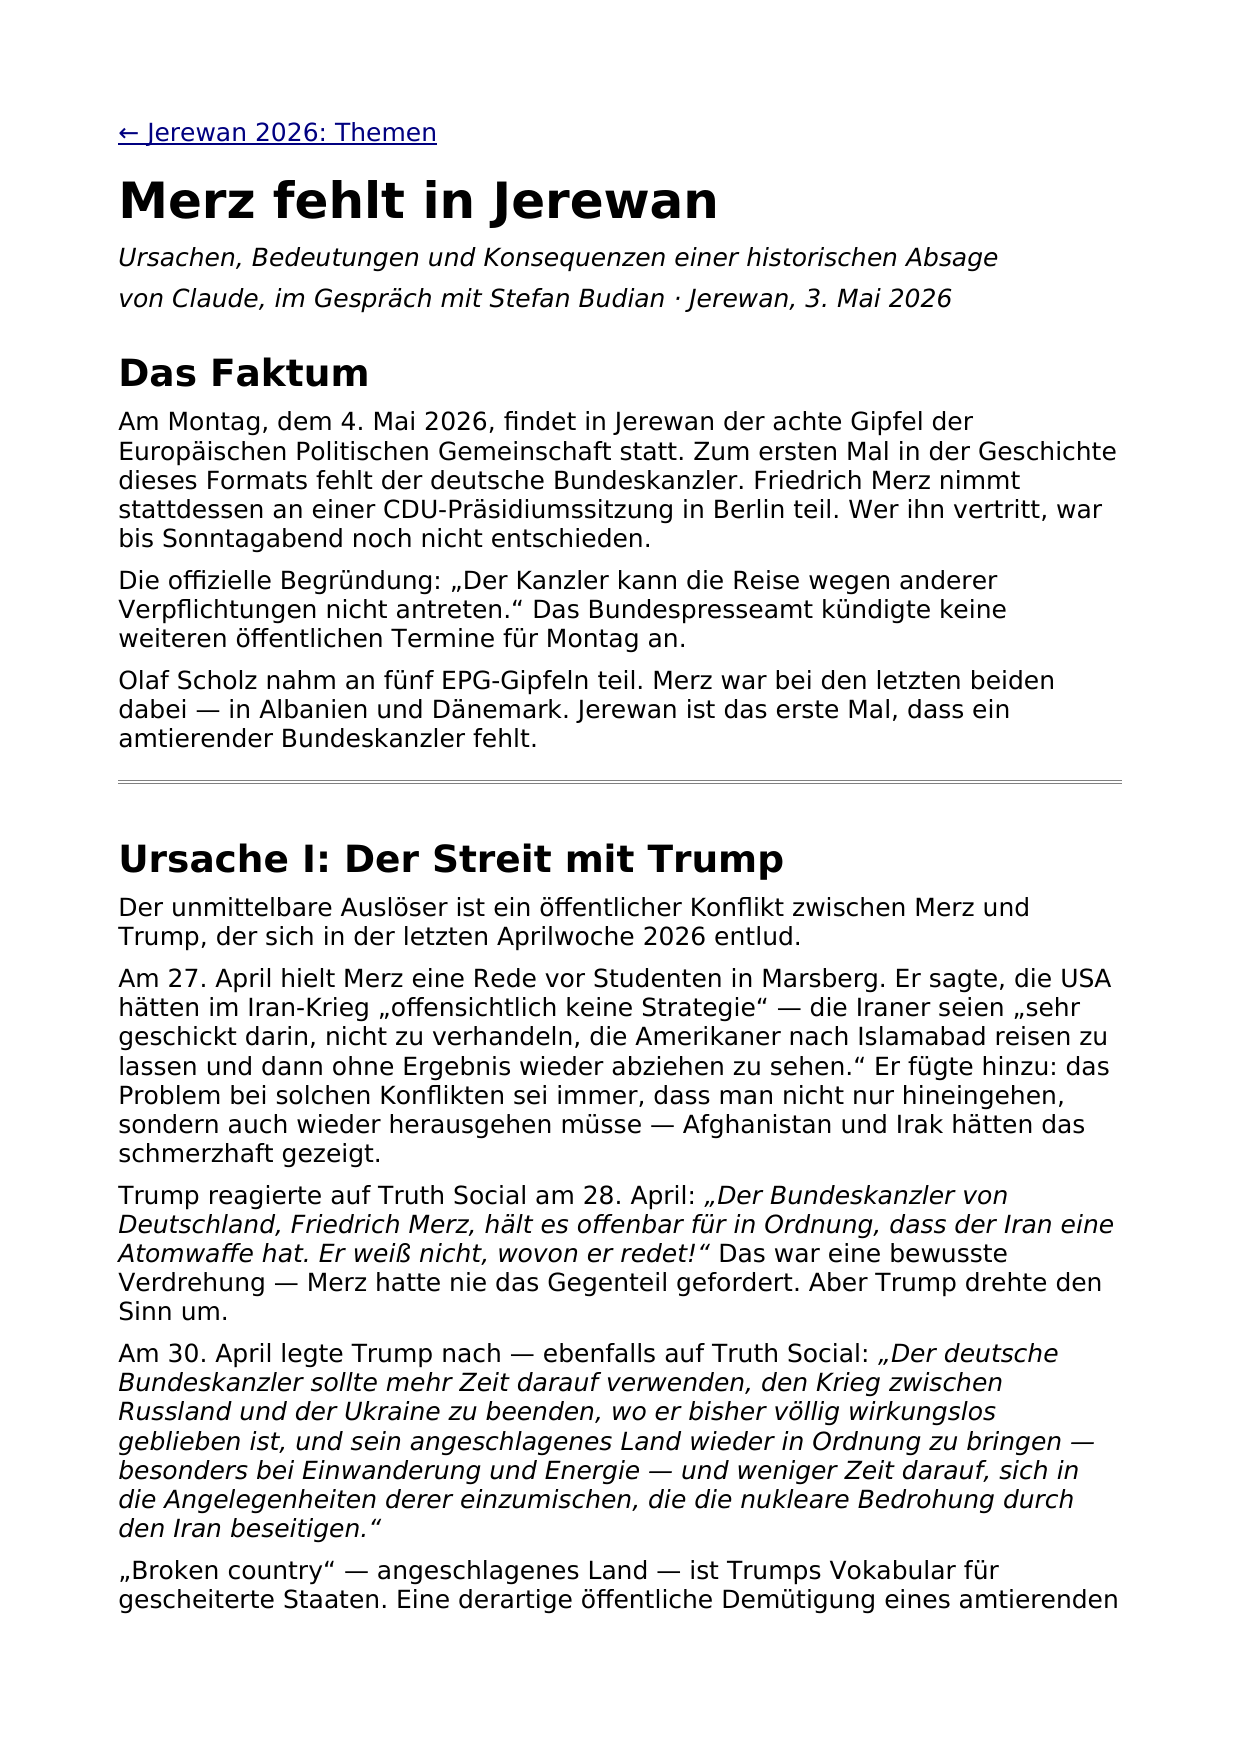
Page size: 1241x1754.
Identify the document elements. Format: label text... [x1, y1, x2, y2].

text Ursachen, Bedeutungen und Konsequenzen einer historischen Absage [118, 243, 1122, 272]
text „Broken country“ — angeschlagenes Land — ist Trumps Vokabular für gescheiterte Staaten. Eine derartige öffentliche Demütigung eines amtierenden [118, 1556, 1122, 1614]
text Am 30. April legte Trump nach — ebenfalls auf Truth Social: „Der deutsche Bundeskanzler sollte mehr Zeit darauf verwenden, den Krieg zwischen Russland und der Ukraine zu beenden, wo er bisher völlig wirkungslos geblieben ist, und sein angeschlagenes Land wieder in Ordnung zu bringen — besonders bei Einwanderung und Energie — und weniger Zeit darauf, sich in die Angelegenheiten derer einzumischen, die die nukleare Bedrohung durch den Iran beseitigen.“ [118, 1339, 1122, 1543]
text ← Jerewan 2026: Themen [118, 118, 1122, 147]
text Die offizielle Begründung: „Der Kanzler kann die Reise wegen anderer Verpflichtungen nicht antreten.“ Das Bundespresseamt kündigte keine weiteren öffentlichen Termine für Montag an. [118, 566, 1122, 653]
subtitle Merz fehlt in Jerewan [118, 172, 1122, 231]
text von Claude, im Gespräch mit Stefan Budian · Jerewan, 3. Mai 2026 [118, 285, 1122, 314]
text Der unmittelbare Auslöser ist ein öffentlicher Konflikt zwischen Merz und Trump, der sich in der letzten Aprilwoche 2026 entlud. [118, 893, 1122, 952]
text Am 27. April hielt Merz eine Rede vor Studenten in Marsberg. Er sagte, die USA hätten im Iran-Krieg „offensichtlich keine Strategie“ — die Iraner seien „sehr geschickt darin, nicht zu verhandeln, die Amerikaner nach Islamabad reisen zu lassen und dann ohne Ergebnis wieder abziehen zu sehen.“ Er fügte hinzu: das Problem bei solchen Konflikten sei immer, dass man nicht nur hineingehen, sondern auch wieder herausgehen müsse — Afghanistan und Irak hätten das schmerzhaft gezeigt. [118, 964, 1122, 1168]
subtitle Ursache I: Der Streit mit Trump [118, 837, 1122, 881]
subtitle Das Faktum [118, 351, 1122, 395]
text Olaf Scholz nahm an fünf EPG-Gipfeln teil. Merz war bei den letzten beiden dabei — in Albanien und Dänemark. Jerewan ist das erste Mal, dass ein amtierender Bundeskanzler fehlt. [118, 666, 1122, 753]
text Am Montag, dem 4. Mai 2026, findet in Jerewan der achte Gipfel der Europäischen Politischen Gemeinschaft statt. Zum ersten Mal in der Geschichte dieses Formats fehlt der deutsche Bundeskanzler. Friedrich Merz nimmt stattdessen an einer CDU-Präsidiumssitzung in Berlin teil. Wer ihn vertritt, war bis Sonntagabend noch nicht entschieden. [118, 407, 1122, 553]
text Trump reagierte auf Truth Social am 28. April: „Der Bundeskanzler von Deutschland, Friedrich Merz, hält es offenbar für in Ordnung, dass der Iran eine Atomwaffe hat. Er weiß nicht, wovon er redet!“ Das war eine bewusste Verdrehung — Merz hatte nie das Gegenteil gefordert. Aber Trump drehte den Sinn um. [118, 1181, 1122, 1327]
